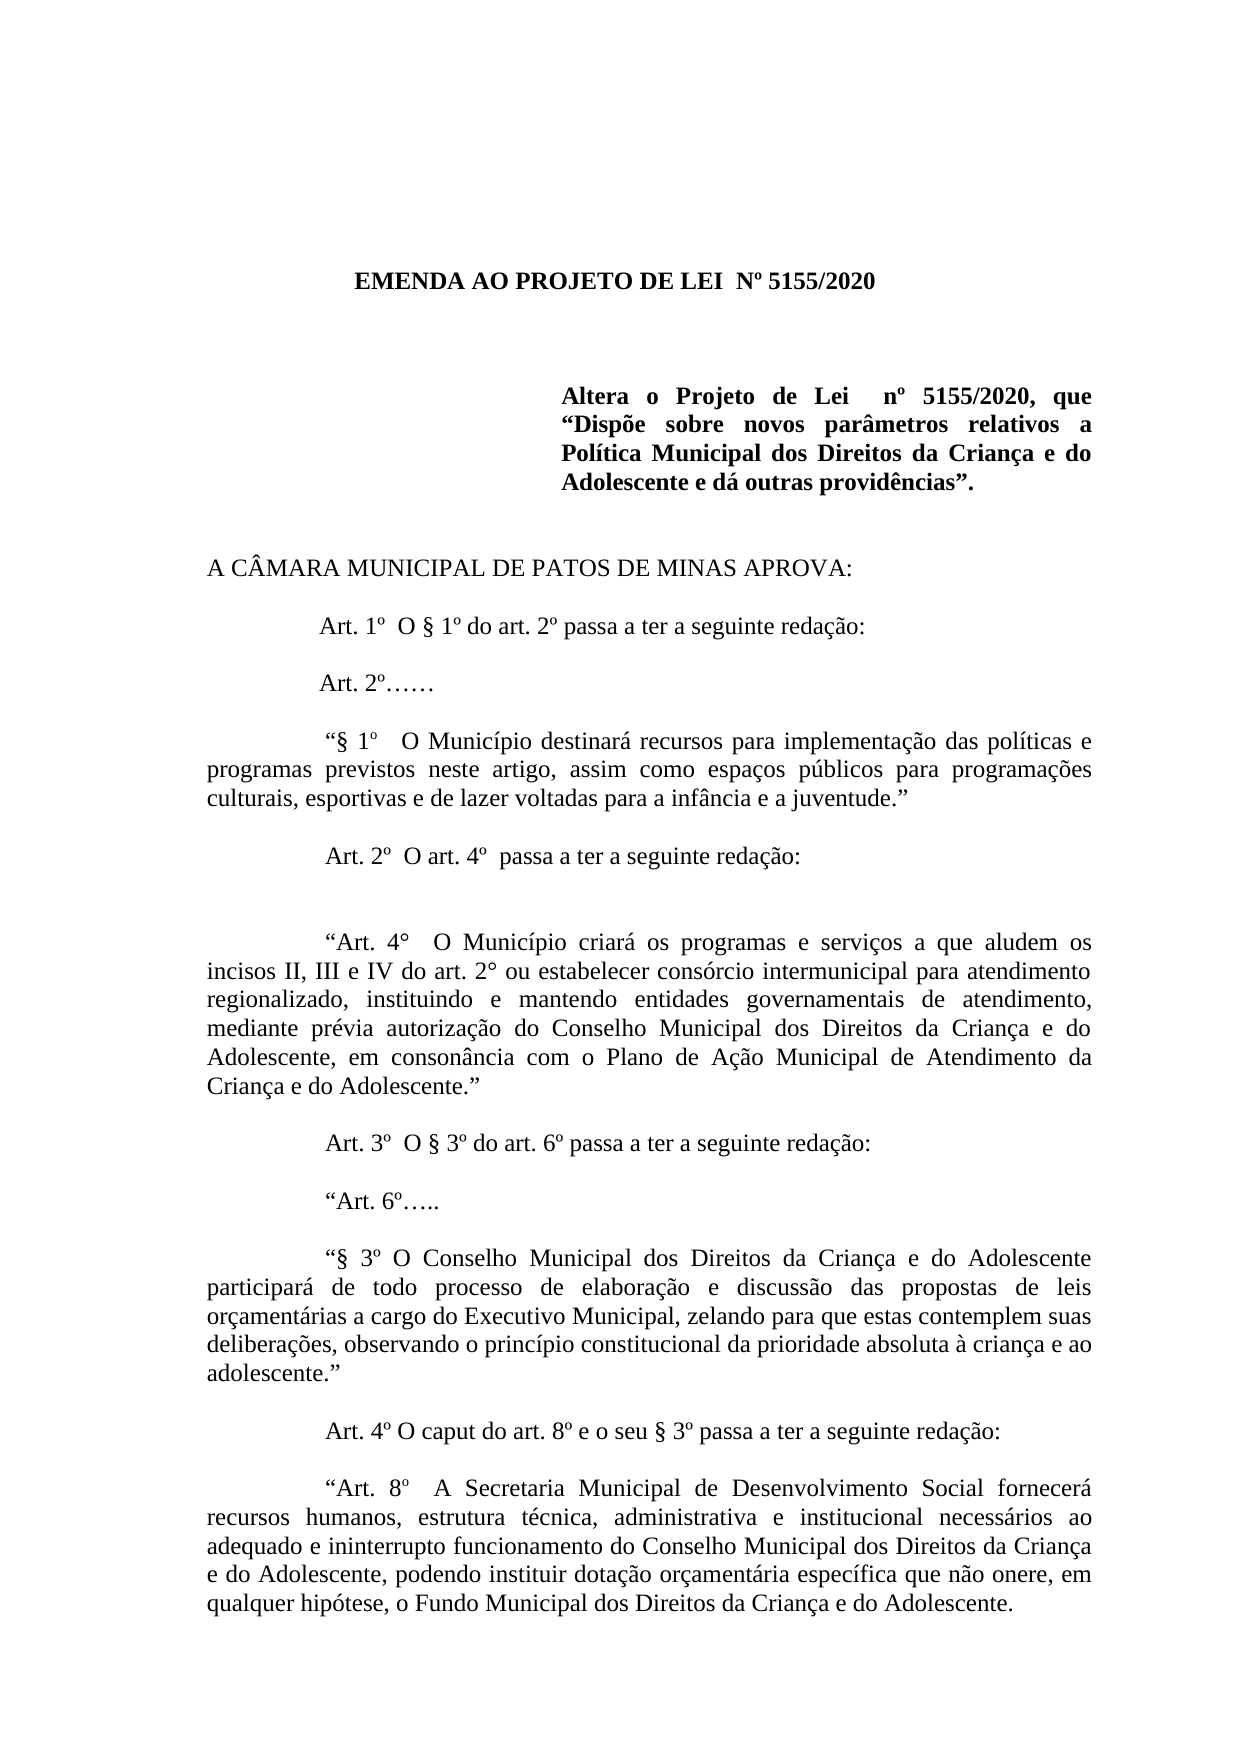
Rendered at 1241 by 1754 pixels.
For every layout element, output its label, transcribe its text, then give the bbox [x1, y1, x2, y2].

text “Art. 8o A Secretaria Municipal de Desenvolvimento Social fornecerá recursos humanos, estrutura técnica, administrativa e institucional necessários ao adequado e ininterrupto funcionamento do Conselho Municipal dos Direitos da Criança e do Adolescente, podendo instituir dotação orçamentária específica que não onere, em qualquer hipótese, o Fundo Municipal dos Direitos da Criança e do Adolescente. [207, 1473, 1093, 1617]
text Art. 2º…… [207, 668, 1093, 697]
text Art. 4º O caput do art. 8º e o seu § 3º passa a ter a seguinte redação: [207, 1416, 1093, 1444]
text Art. 2º O art. 4º passa a ter a seguinte redação: [207, 841, 1093, 869]
text “§ 1o O Município destinará recursos para implementação das políticas e programas previstos neste artigo, assim como espaços públicos para programações culturais, esportivas e de lazer voltadas para a infância e a juventude.” [207, 726, 1093, 812]
text “Art. 4° O Município criará os programas e serviços a que aludem os incisos II, III e IV do art. 2° ou estabelecer consórcio intermunicipal para atendimento regionalizado, instituindo e mantendo entidades governamentais de atendimento, mediante prévia autorização do Conselho Municipal dos Direitos da Criança e do Adolescente, em consonância com o Plano de Ação Municipal de Atendimento da Criança e do Adolescente.” [207, 927, 1093, 1099]
text “§ 3º O Conselho Municipal dos Direitos da Criança e do Adolescente participará de todo processo de elaboração e discussão das propostas de leis orçamentárias a cargo do Executivo Municipal, zelando para que estas contemplem suas deliberações, observando o princípio constitucional da prioridade absoluta à criança e ao adolescente.” [207, 1243, 1093, 1387]
text EMENDA AO PROJETO DE LEI Nº 5155/2020 [207, 266, 1093, 294]
text Art. 1º O § 1º do art. 2º passa a ter a seguinte redação: [207, 611, 1093, 639]
text Altera o Projeto de Lei nº 5155/2020, que “Dispõe sobre novos parâmetros relativos a Política Municipal dos Direitos da Criança e do Adolescente e dá outras providências”. [561, 381, 1093, 496]
text Art. 3º O § 3º do art. 6º passa a ter a seguinte redação: [207, 1128, 1093, 1157]
text “Art. 6º….. [207, 1186, 1093, 1214]
text A CÂMARA MUNICIPAL DE PATOS DE MINAS APROVA: [207, 553, 1093, 582]
